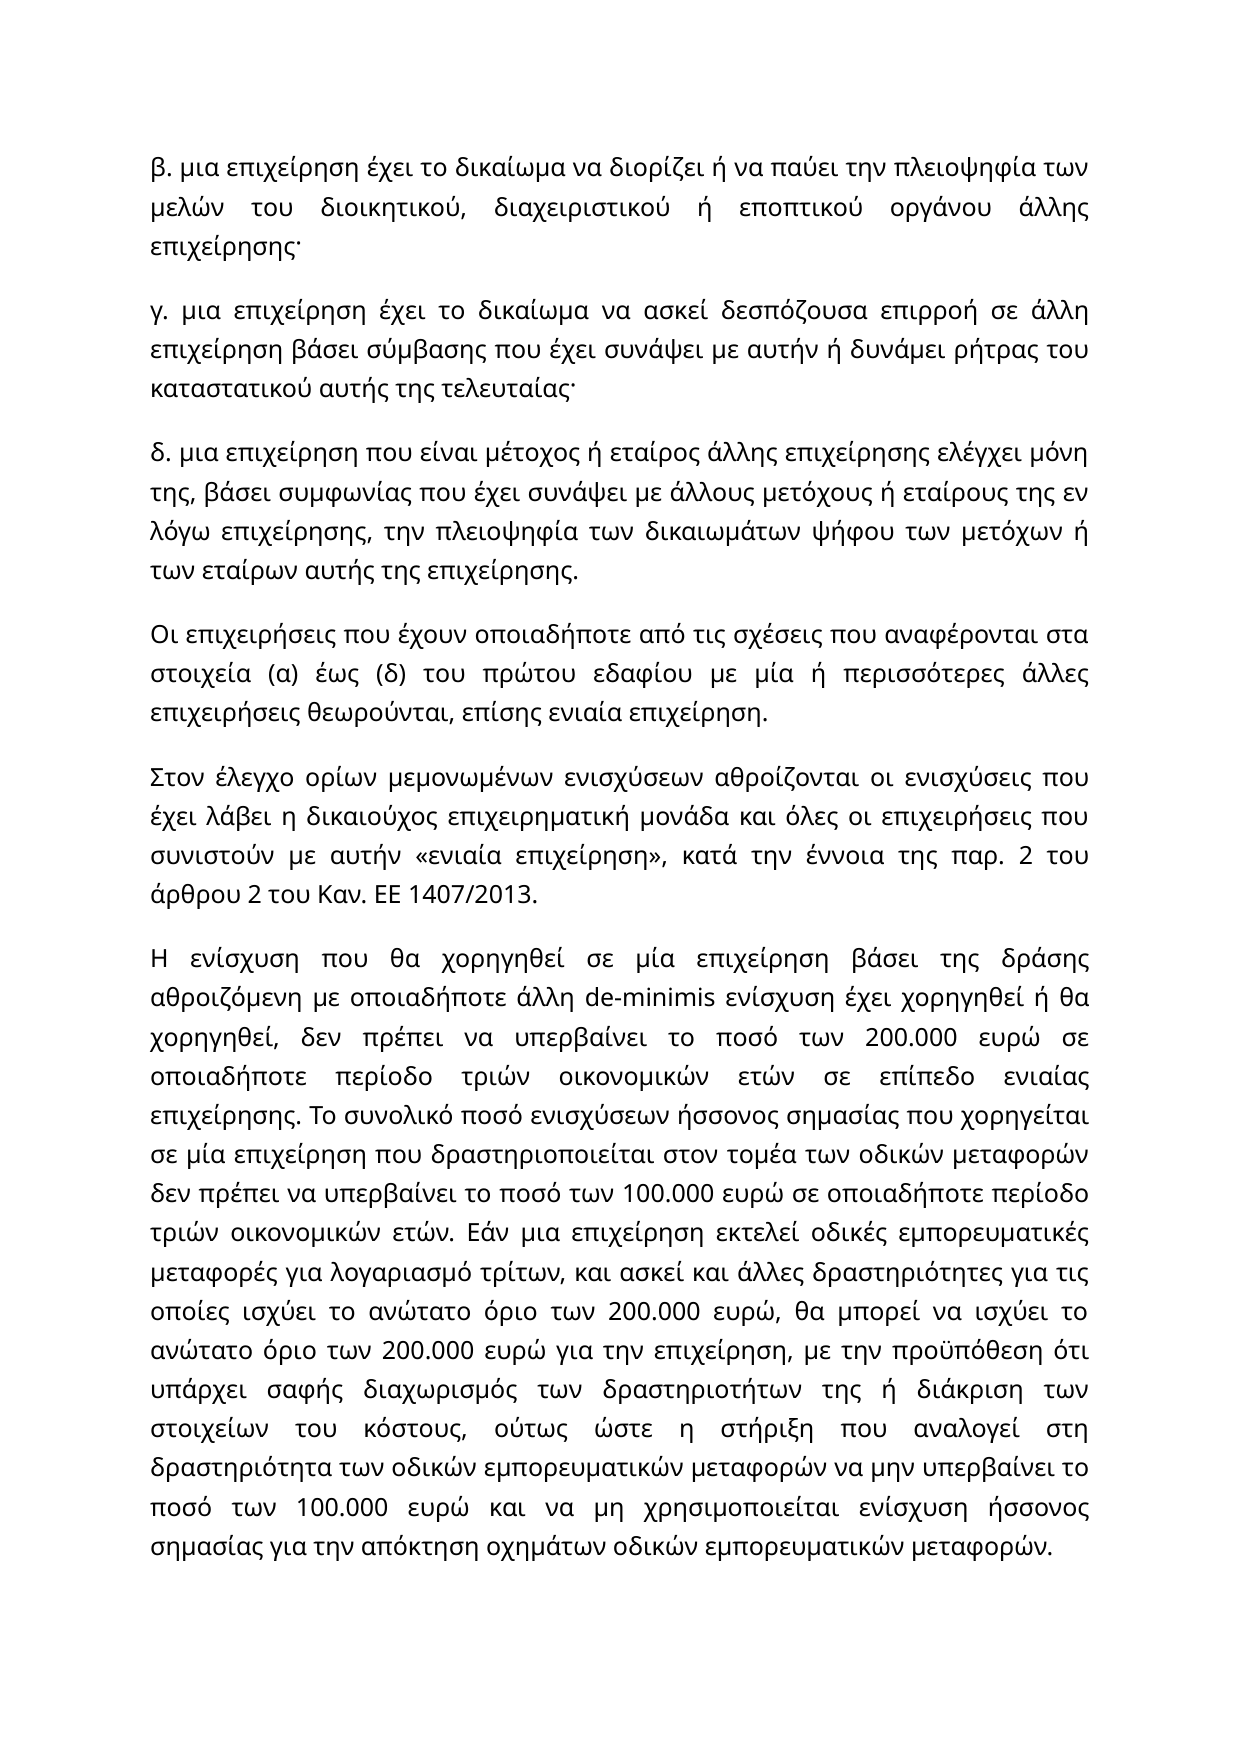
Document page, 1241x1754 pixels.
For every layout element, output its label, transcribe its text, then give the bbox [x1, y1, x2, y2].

text Στον έλεγχο ορίων μεμονωμένων ενισχύσεων αθροίζονται οι ενισχύσεις που έχει λάβει η δικαιούχος επιχειρηματική μονάδα και όλες οι επιχειρήσεις που συνιστούν με αυτήν «ενιαία επιχείρηση», κατά την έννοια της παρ. 2 του άρθρου 2 του Καν. ΕΕ 1407/2013. [150, 759, 1090, 911]
text Η ενίσχυση που θα χορηγηθεί σε μία επιχείρηση βάσει της δράσης αθροιζόμενη με οποιαδήποτε άλλη de-minimis ενίσχυση έχει χορηγηθεί ή θα χορηγηθεί, δεν πρέπει να υπερβαίνει το ποσό των 200.000 ευρώ σε οποιαδήποτε περίοδο τριών οικονομικών ετών σε επίπεδο ενιαίας επιχείρησης. Το συνολικό ποσό ενισχύσεων ήσσονος σημασίας που χορηγείται σε μία επιχείρηση που δραστηριοποιείται στον τομέα των οδικών μεταφορών δεν πρέπει να υπερβαίνει το ποσό των 100.000 ευρώ σε οποιαδήποτε περίοδο τριών οικονομικών ετών. Εάν μια επιχείρηση εκτελεί οδικές εμπορευματικές μεταφορές για λογαριασμό τρίτων, και ασκεί και άλλες δραστηριότητες για τις οποίες ισχύει το ανώτατο όριο των 200.000 ευρώ, θα μπορεί να ισχύει το ανώτατο όριο των 200.000 ευρώ για την επιχείρηση, με την προϋπόθεση ότι υπάρχει σαφής διαχωρισμός των δραστηριοτήτων της ή διάκριση των στοιχείων του κόστους, ούτως ώστε η στήριξη που αναλογεί στη δραστηριότητα των οδικών εμπορευματικών μεταφορών να μην υπερβαίνει το ποσό των 100.000 ευρώ και να μη χρησιμοποιείται ενίσχυση ήσσονος σημασίας για την απόκτηση οχημάτων οδικών εμπορευματικών μεταφορών. [150, 941, 1090, 1562]
text γ. μια επιχείρηση έχει το δικαίωμα να ασκεί δεσπόζουσα επιρροή σε άλλη επιχείρηση βάσει σύμβασης που έχει συνάψει με αυτήν ή δυνάμει ρήτρας του καταστατικού αυτής της τελευταίας· [150, 292, 1090, 405]
text β. μια επιχείρηση έχει το δικαίωμα να διορίζει ή να παύει την πλειοψηφία των μελών του διοικητικού, διαχειριστικού ή εποπτικού οργάνου άλλης επιχείρησης· [150, 150, 1090, 262]
text δ. μια επιχείρηση που είναι μέτοχος ή εταίρος άλλης επιχείρησης ελέγχει μόνη της, βάσει συμφωνίας που έχει συνάψει με άλλους μετόχους ή εταίρους της εν λόγω επιχείρησης, την πλειοψηφία των δικαιωμάτων ψήφου των μετόχων ή των εταίρων αυτής της επιχείρησης. [150, 435, 1090, 587]
text Οι επιχειρήσεις που έχουν οποιαδήποτε από τις σχέσεις που αναφέρονται στα στοιχεία (α) έως (δ) του πρώτου εδαφίου με μία ή περισσότερες άλλες επιχειρήσεις θεωρούνται, επίσης ενιαία επιχείρηση. [150, 617, 1090, 729]
